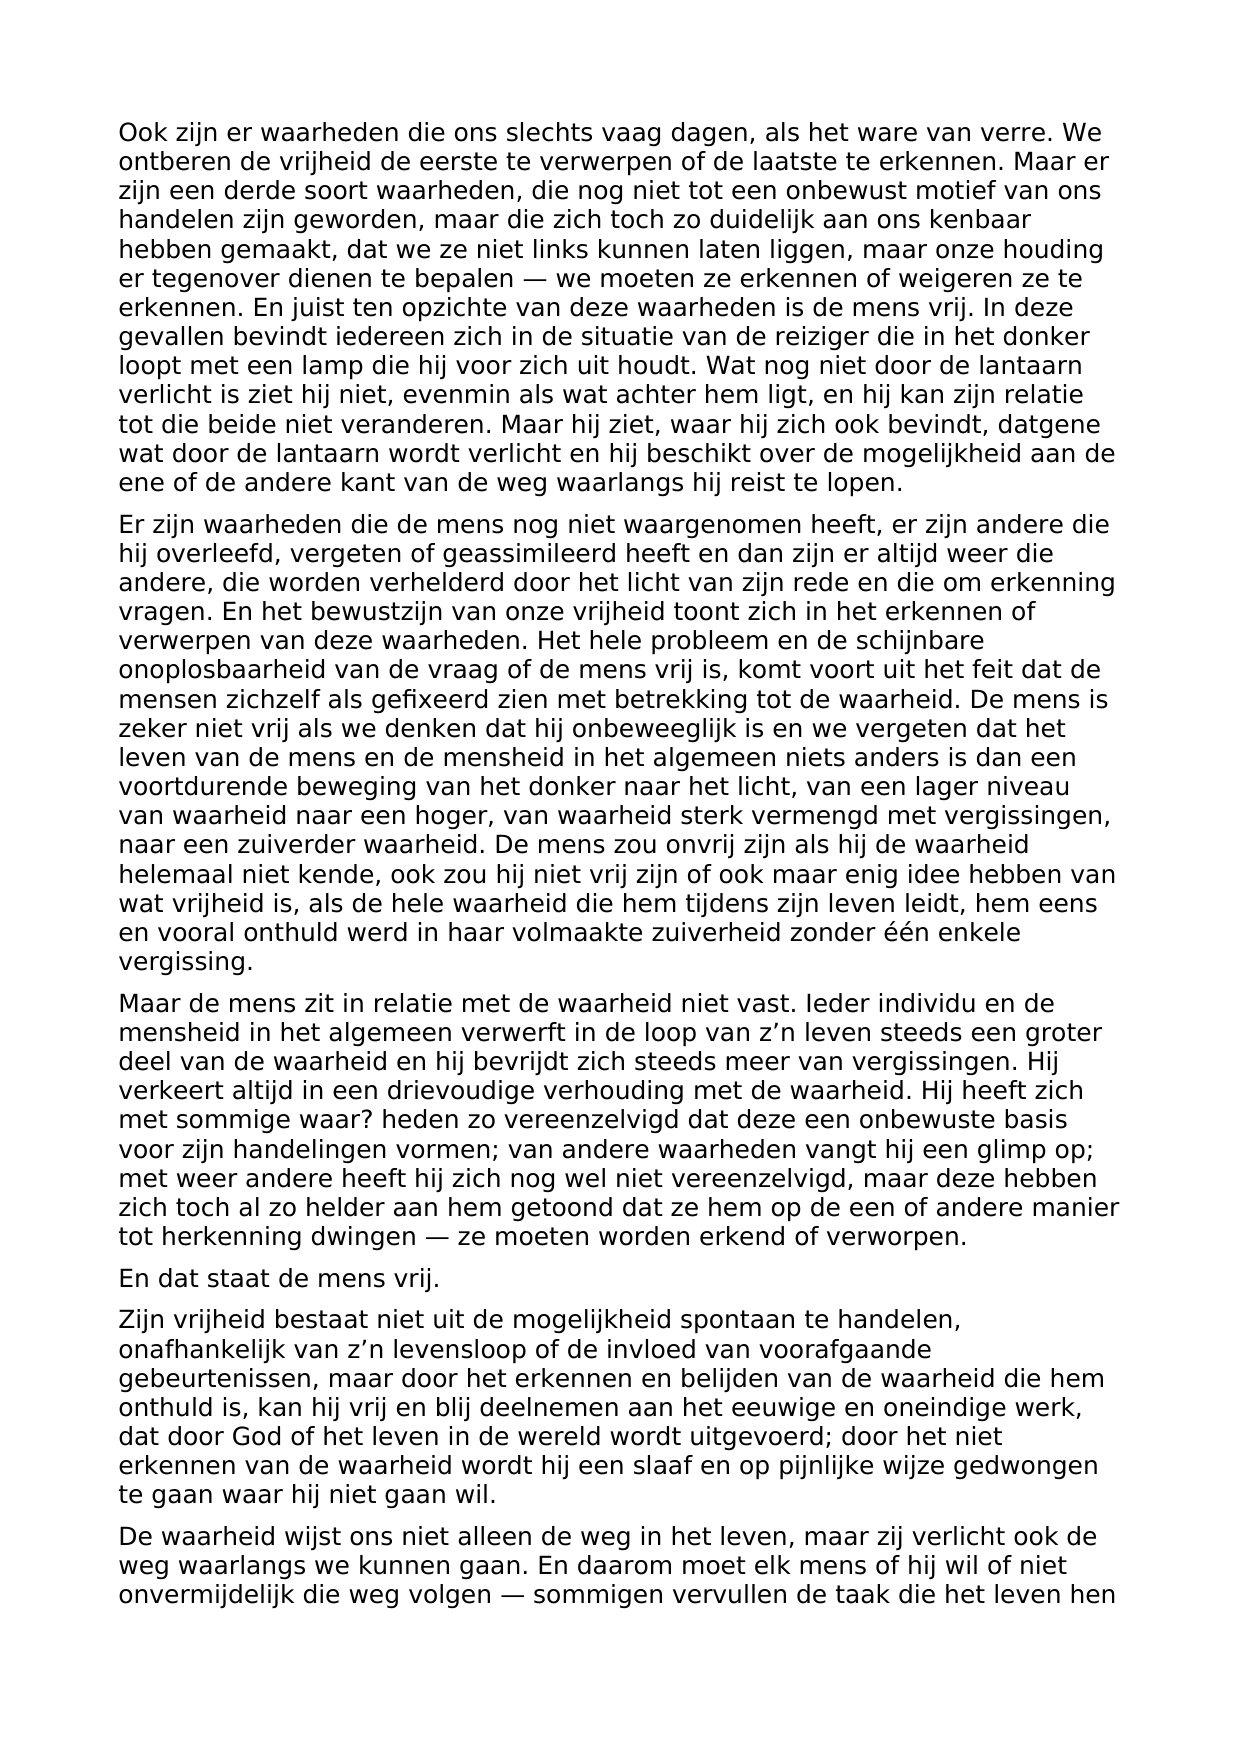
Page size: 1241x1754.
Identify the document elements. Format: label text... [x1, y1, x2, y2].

text En dat staat de mens vrij. [118, 1264, 1122, 1293]
text Maar de mens zit in relatie met de waarheid niet vast. Ieder individu en de mensheid in het algemeen verwerft in de loop van z’n leven steeds een groter deel van de waarheid en hij bevrijdt zich steeds meer van vergissingen. Hij verkeert altijd in een drievoudige verhouding met de waarheid. Hij heeft zich met sommige waar? heden zo vereenzelvigd dat deze een onbewuste basis voor zijn handelingen vormen; van andere waarheden vangt hij een glimp op; met weer andere heeft hij zich nog wel niet vereenzelvigd, maar deze hebben zich toch al zo helder aan hem getoond dat ze hem op de een of andere manier tot herkenning dwingen — ze moeten worden erkend of verworpen. [118, 989, 1122, 1251]
text Zijn vrijheid bestaat niet uit de mogelijkheid spontaan te handelen, onafhankelijk van z’n levensloop of de invloed van voorafgaande gebeurtenissen, maar door het erkennen en belijden van de waarheid die hem onthuld is, kan hij vrij en blij deelnemen aan het eeuwige en oneindige werk, dat door God of het leven in de wereld wordt uitgevoerd; door het niet erkennen van de waarheid wordt hij een slaaf en op pijnlijke wijze gedwongen te gaan waar hij niet gaan wil. [118, 1306, 1122, 1510]
text Er zijn waarheden die de mens nog niet waargenomen heeft, er zijn andere die hij overleefd, vergeten of geassimileerd heeft en dan zijn er altijd weer die andere, die worden verhelderd door het licht van zijn rede en die om erkenning vragen. En het bewustzijn van onze vrijheid toont zich in het erkennen of verwerpen van deze waarheden. Het hele probleem en de schijnbare onoplosbaarheid van de vraag of de mens vrij is, komt voort uit het feit dat de mensen zichzelf als gefixeerd zien met betrekking tot de waarheid. De mens is zeker niet vrij als we denken dat hij onbeweeglijk is en we vergeten dat het leven van de mens en de mensheid in het algemeen niets anders is dan een voortdurende beweging van het donker naar het licht, van een lager niveau van waarheid naar een hoger, van waarheid sterk vermengd met vergissingen, naar een zuiverder waarheid. De mens zou onvrij zijn als hij de waarheid helemaal niet kende, ook zou hij niet vrij zijn of ook maar enig idee hebben van wat vrijheid is, als de hele waarheid die hem tijdens zijn leven leidt, hem eens en vooral onthuld werd in haar volmaakte zuiverheid zonder één enkele vergissing. [118, 510, 1122, 976]
text De waarheid wijst ons niet alleen de weg in het leven, maar zij verlicht ook de weg waarlangs we kunnen gaan. En daarom moet elk mens of hij wil of niet onvermijdelijk die weg volgen — sommigen vervullen de taak die het leven hen [118, 1522, 1122, 1610]
text Ook zijn er waarheden die ons slechts vaag dagen, als het ware van verre. We ontberen de vrijheid de eerste te verwerpen of de laatste te erkennen. Maar er zijn een derde soort waarheden, die nog niet tot een onbewust motief van ons handelen zijn geworden, maar die zich toch zo duidelijk aan ons kenbaar hebben gemaakt, dat we ze niet links kunnen laten liggen, maar onze houding er tegenover dienen te bepalen — we moeten ze erkennen of weigeren ze te erkennen. En juist ten opzichte van deze waarheden is de mens vrij. In deze gevallen bevindt iedereen zich in de situatie van de reiziger die in het donker loopt met een lamp die hij voor zich uit houdt. Wat nog niet door de lantaarn verlicht is ziet hij niet, evenmin als wat achter hem ligt, en hij kan zijn relatie tot die beide niet veranderen. Maar hij ziet, waar hij zich ook bevindt, datgene wat door de lantaarn wordt verlicht en hij beschikt over de mogelijkheid aan de ene of de andere kant van de weg waarlangs hij reist te lopen. [118, 118, 1122, 497]
